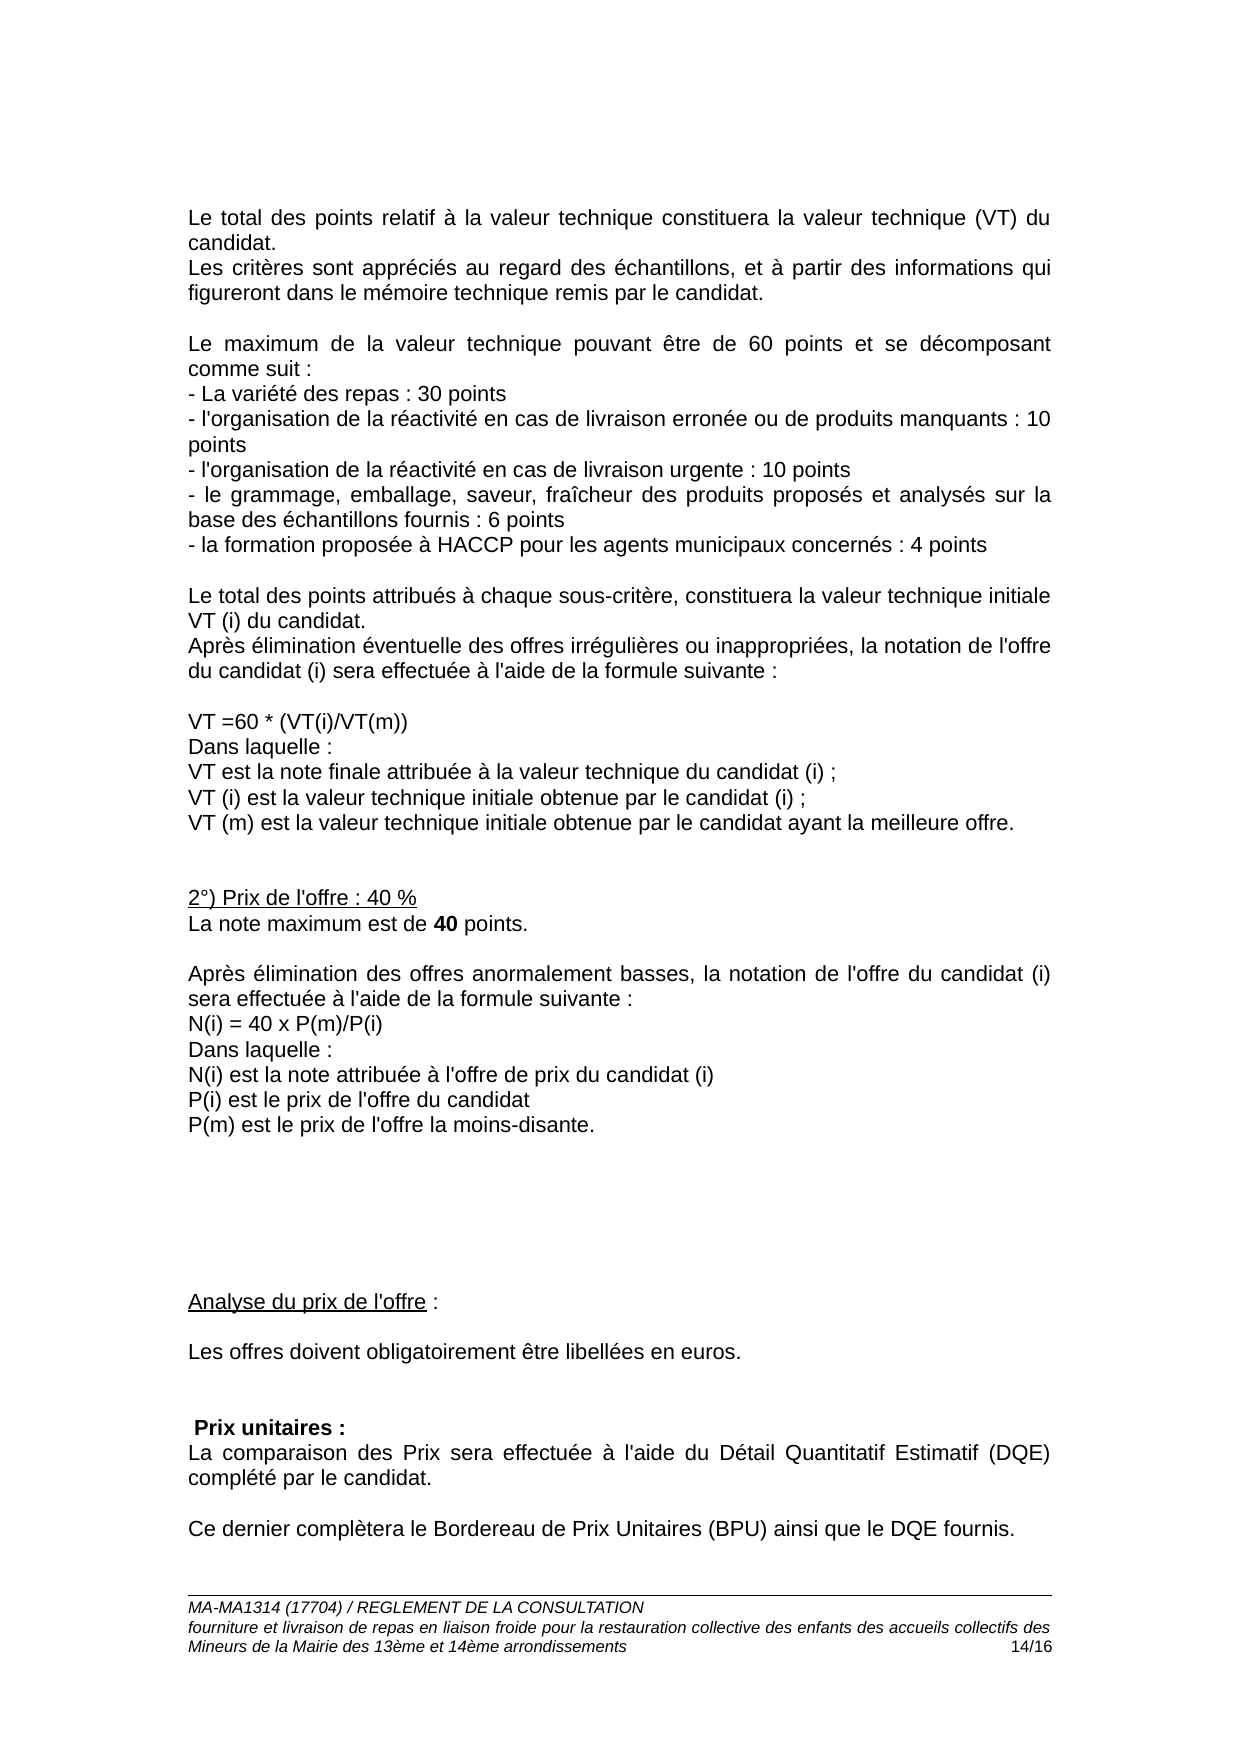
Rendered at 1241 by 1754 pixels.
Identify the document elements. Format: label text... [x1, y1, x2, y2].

text La note maximum est de 40 points. [188, 910, 1052, 936]
text Dans laquelle : [188, 734, 1052, 759]
text Analyse du prix de l'offre : [188, 1288, 1052, 1314]
text Prix unitaires : [188, 1414, 1052, 1440]
text P(m) est le prix de l'offre la moins-disante. [188, 1112, 1052, 1137]
text - l'organisation de la réactivité en cas de livraison erronée ou de produits manquants : 10 points [188, 406, 1052, 457]
text Ce dernier complètera le Bordereau de Prix Unitaires (BPU) ainsi que le DQE fournis. [188, 1515, 1052, 1541]
text N(i) est la note attribuée à l'offre de prix du candidat (i) [188, 1062, 1052, 1087]
text N(i) = 40 x P(m)/P(i) [188, 1011, 1052, 1036]
text - la formation proposée à HACCP pour les agents municipaux concernés : 4 points [188, 532, 1052, 557]
text Les offres doivent obligatoirement être libellées en euros. [188, 1339, 1052, 1364]
text P(i) est le prix de l'offre du candidat [188, 1087, 1052, 1112]
text - le grammage, emballage, saveur, fraîcheur des produits proposés et analysés sur la base des échantillons fournis : 6 points [188, 482, 1052, 532]
text Après élimination éventuelle des offres irrégulières ou inappropriées, la notation de l'offre du candidat (i) sera effectuée à l'aide de la formule suivante : [188, 633, 1052, 683]
text Dans laquelle : [188, 1036, 1052, 1062]
text Après élimination des offres anormalement basses, la notation de l'offre du candidat (i) sera effectuée à l'aide de la formule suivante : [188, 961, 1052, 1011]
text Le maximum de la valeur technique pouvant être de 60 points et se décomposant comme suit : [188, 331, 1052, 381]
text Le total des points attribués à chaque sous-critère, constituera la valeur technique initiale VT (i) du candidat. [188, 583, 1052, 633]
text VT (m) est la valeur technique initiale obtenue par le candidat ayant la meilleure offre. [188, 809, 1052, 835]
text Les critères sont appréciés au regard des échantillons, et à partir des informations qui figureront dans le mémoire technique remis par le candidat. [188, 255, 1052, 305]
text - La variété des repas : 30 points [188, 381, 1052, 406]
text VT est la note finale attribuée à la valeur technique du candidat (i) ; [188, 759, 1052, 784]
text VT (i) est la valeur technique initiale obtenue par le candidat (i) ; [188, 784, 1052, 809]
text VT =60 * (VT(i)/VT(m)) [188, 709, 1052, 734]
text 2°) Prix de l'offre : 40 % [188, 885, 1052, 910]
text Le total des points relatif à la valeur technique constituera la valeur technique (VT) du candidat. [188, 204, 1052, 255]
text La comparaison des Prix sera effectuée à l'aide du Détail Quantitatif Estimatif (DQE) complété par le candidat. [188, 1440, 1052, 1490]
text - l'organisation de la réactivité en cas de livraison urgente : 10 points [188, 457, 1052, 482]
